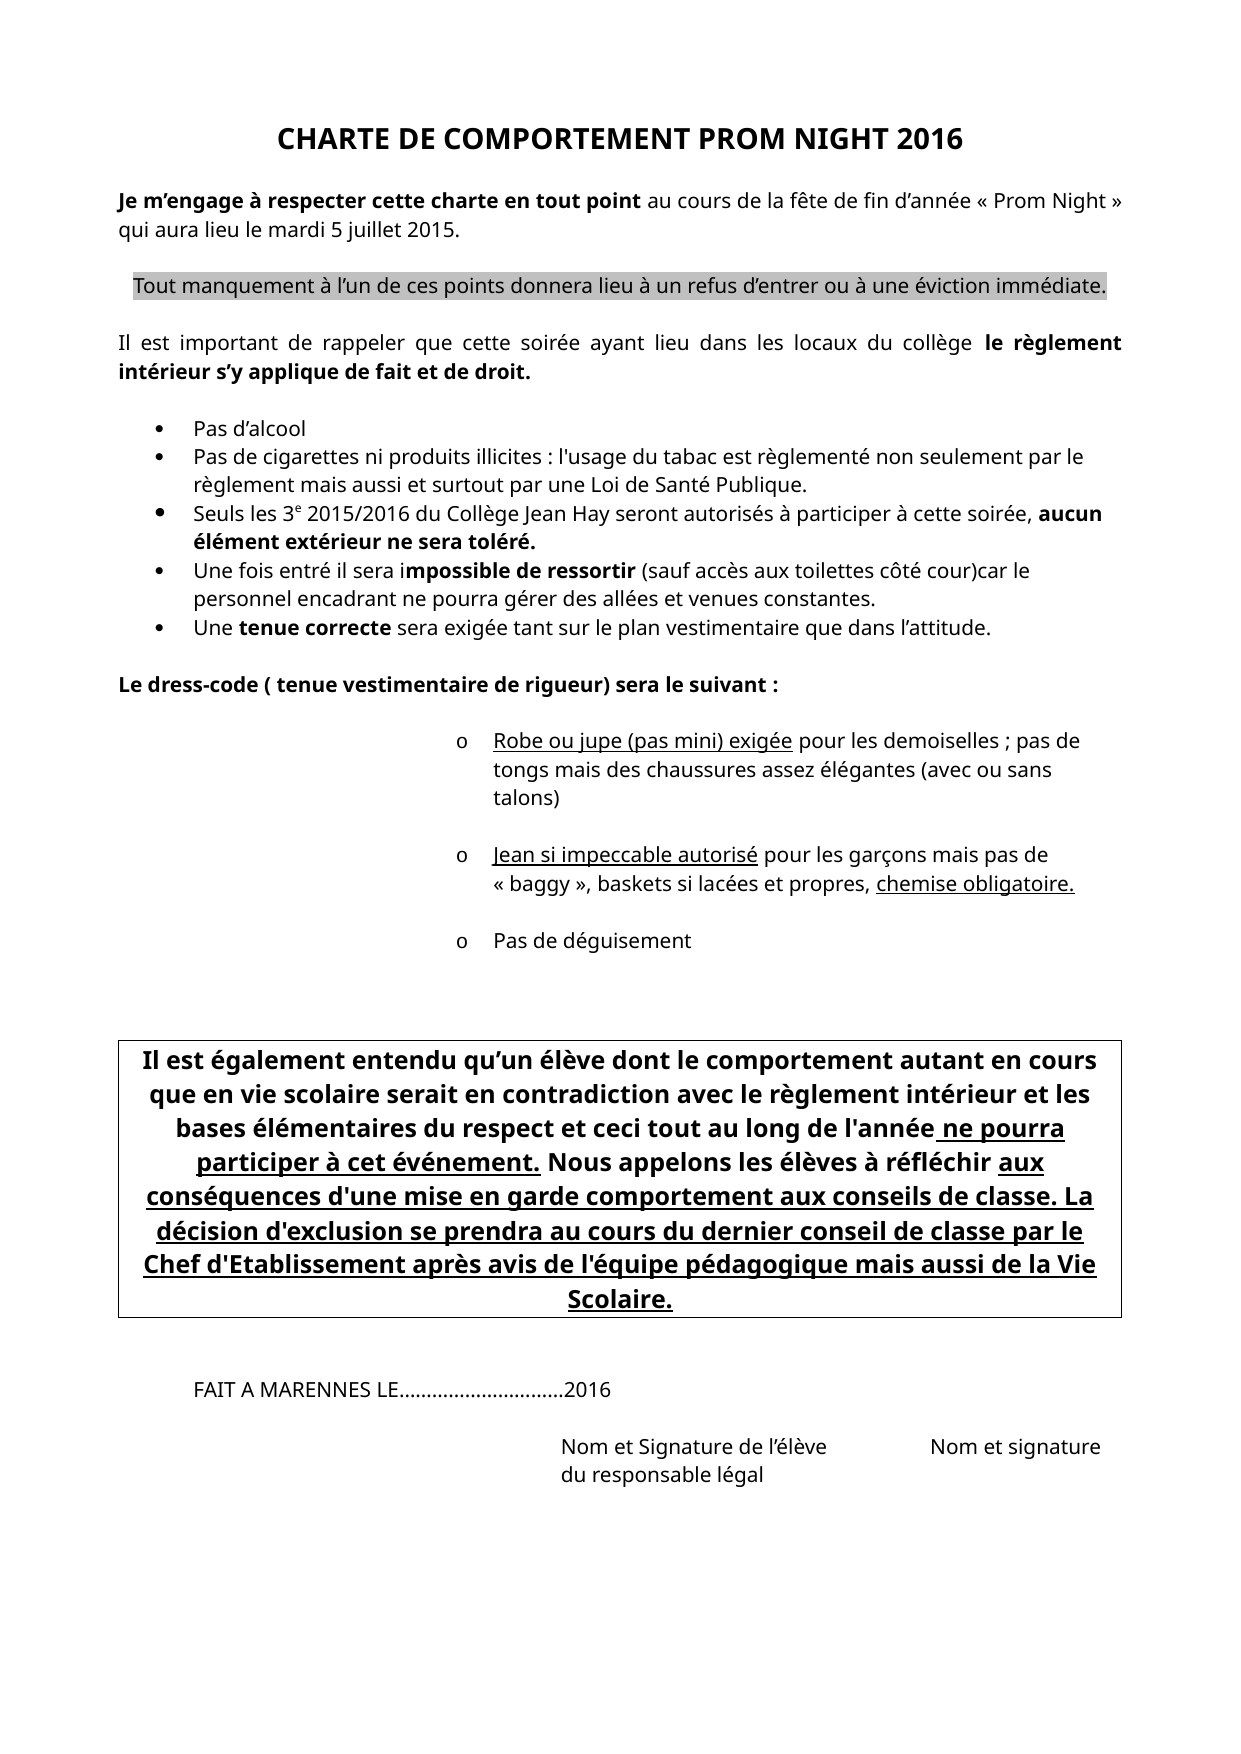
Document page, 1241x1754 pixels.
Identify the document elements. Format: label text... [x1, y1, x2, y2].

text CHARTE DE COMPORTEMENT PROM NIGHT 2016 [118, 118, 1122, 158]
list Seuls les 3e 2015/2016 du Collège Jean Hay seront autorisés à participer à cette soirée, aucun élément extérieur ne sera toléré. [156, 499, 1122, 556]
text FAIT A MARENNES LE…………………………2016 [0, 1375, 1122, 1404]
list Une tenue correcte sera exigée tant sur le plan vestimentaire que dans l’attitude. [156, 613, 1122, 641]
list Pas d’alcool [156, 414, 1122, 442]
text Nom et Signature de l’élève Nom et signature du responsable légal [0, 1432, 1122, 1489]
text Je m’engage à respecter cette charte en tout point au cours de la fête de fin d’année « Prom Night » qui aura lieu le mardi 5 juillet 2015. [118, 186, 1122, 243]
list Pas de cigarettes ni produits illicites : l'usage du tabac est règlementé non seulement par le règlement mais aussi et surtout par une Loi de Santé Publique. [156, 442, 1122, 499]
list Robe ou jupe (pas mini) exigée pour les demoiselles ; pas de tongs mais des chaussures assez élégantes (avec ou sans talons) [456, 727, 1122, 812]
list Le dress-code ( tenue vestimentaire de rigueur) sera le suivant : [118, 670, 1122, 698]
list Pas de déguisement [456, 926, 1122, 954]
text Il est important de rappeler que cette soirée ayant lieu dans les locaux du collège le règlement intérieur s’y applique de fait et de droit. [118, 328, 1122, 385]
list Une fois entré il sera impossible de ressortir (sauf accès aux toilettes côté cour)car le personnel encadrant ne pourra gérer des allées et venues constantes. [156, 556, 1122, 613]
text Il est également entendu qu’un élève dont le comportement autant en cours que en vie scolaire serait en contradiction avec le règlement intérieur et les bases élémentaires du respect et ceci tout au long de l'année ne pourra participer à cet événement. Nous appelons les élèves à réfléchir aux conséquences d'une mise en garde comportement aux conseils de classe. La décision d'exclusion se prendra au cours du dernier conseil de classe par le Chef d'Etablissement après avis de l'équipe pédagogique mais aussi de la Vie Scolaire. [119, 1041, 1121, 1317]
list Jean si impeccable autorisé pour les garçons mais pas de « baggy », baskets si lacées et propres, chemise obligatoire. [456, 840, 1122, 897]
text Tout manquement à l’un de ces points donnera lieu à un refus d’entrer ou à une éviction immédiate. [118, 272, 1122, 300]
